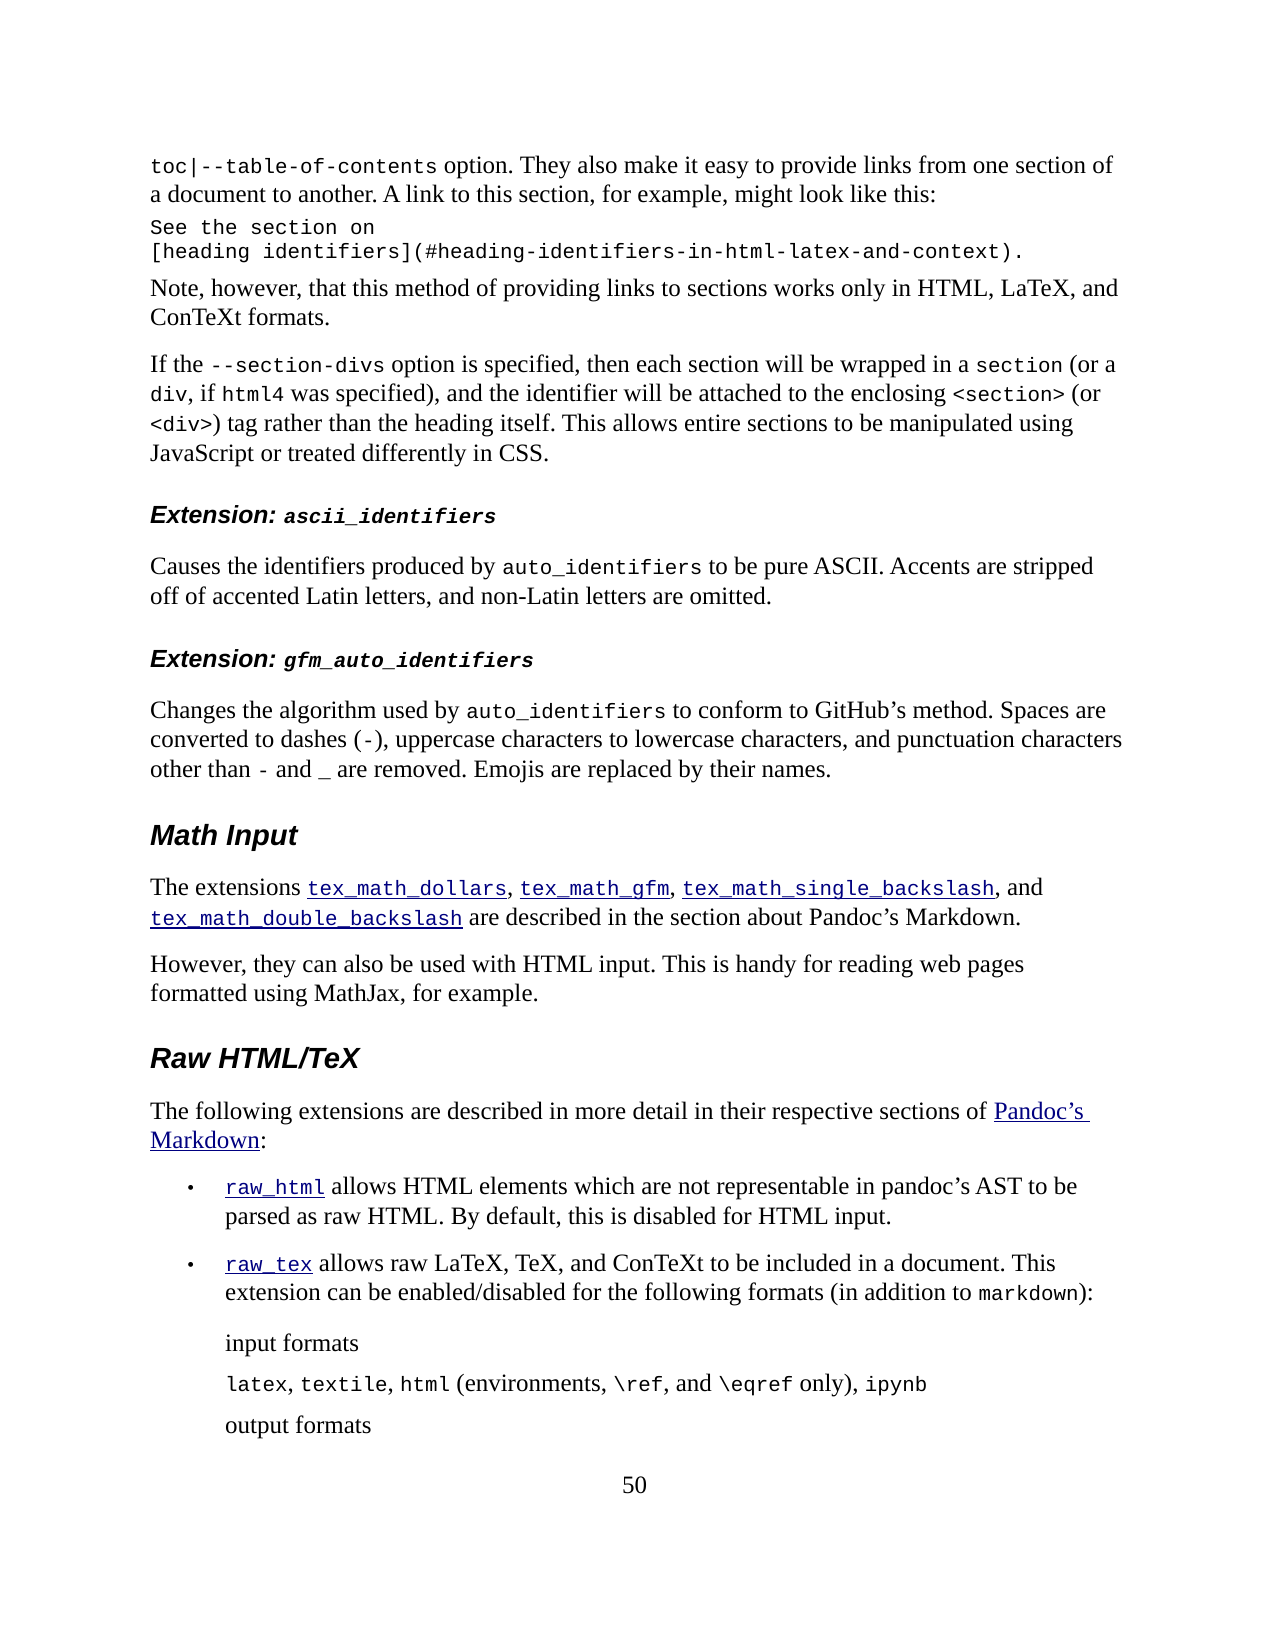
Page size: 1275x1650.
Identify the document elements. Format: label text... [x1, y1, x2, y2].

text Note, however, that this method of providing links to sections works only in HTML, LaTeX, and ConTeXt formats. [150, 273, 1125, 331]
text The following extensions are described in more detail in their respective sections of Pandoc’s Markdown: [150, 1096, 1125, 1153]
subtitle Math Input [150, 817, 1125, 851]
text [heading identifiers](#heading-identifiers-in-html-latex-and-context). [150, 241, 1125, 264]
list raw_html allows HTML elements which are not representable in pandoc’s AST to be parsed as raw HTML. By default, this is disabled for HTML input. [187, 1171, 1125, 1230]
text Changes the algorithm used by auto_identifiers to conform to GitHub’s method. Spaces are converted to dashes (-), uppercase characters to lowercase characters, and punctuation characters other than - and _ are removed. Emojis are replaced by their names. [150, 695, 1125, 783]
text Causes the identifiers produced by auto_identifiers to be pure ASCII. Accents are stripped off of accented Latin letters, and non-Latin letters are omitted. [150, 551, 1125, 610]
list raw_tex allows raw LaTeX, TeX, and ConTeXt to be included in a document. This extension can be enabled/disabled for the following formats (in addition to markdown): [187, 1248, 1125, 1307]
subtitle Extension: gfm_auto_identifiers [150, 644, 1125, 673]
text However, they can also be used with HTML input. This is handy for reading web pages formatted using MathJax, for example. [150, 949, 1125, 1007]
text If the --section-divs option is specified, then each section will be wrapped in a section (or a div, if html4 was specified), and the identifier will be attached to the enclosing <section> (or <div>) tag rather than the heading itself. This allows entire sections to be manipulated using JavaScript or treated differently in CSS. [150, 349, 1125, 466]
text See the section on [150, 217, 1125, 241]
text The extensions tex_math_dollars, tex_math_gfm, tex_math_single_backslash, and tex_math_double_backslash are described in the section about Pandoc’s Markdown. [150, 872, 1125, 932]
list latex, textile, html (environments, \ref, and \eqref only), ipynb [187, 1368, 1125, 1398]
subtitle Extension: ascii_identifiers [150, 500, 1125, 530]
text --toc|--table-of-contents option. They also make it easy to provide links from one section of a document to another. A link to this section, for example, might look like this: [150, 150, 1125, 208]
list input formats [187, 1328, 1125, 1357]
subtitle Raw HTML/TeX [150, 1041, 1125, 1074]
list output formats [187, 1410, 1125, 1439]
